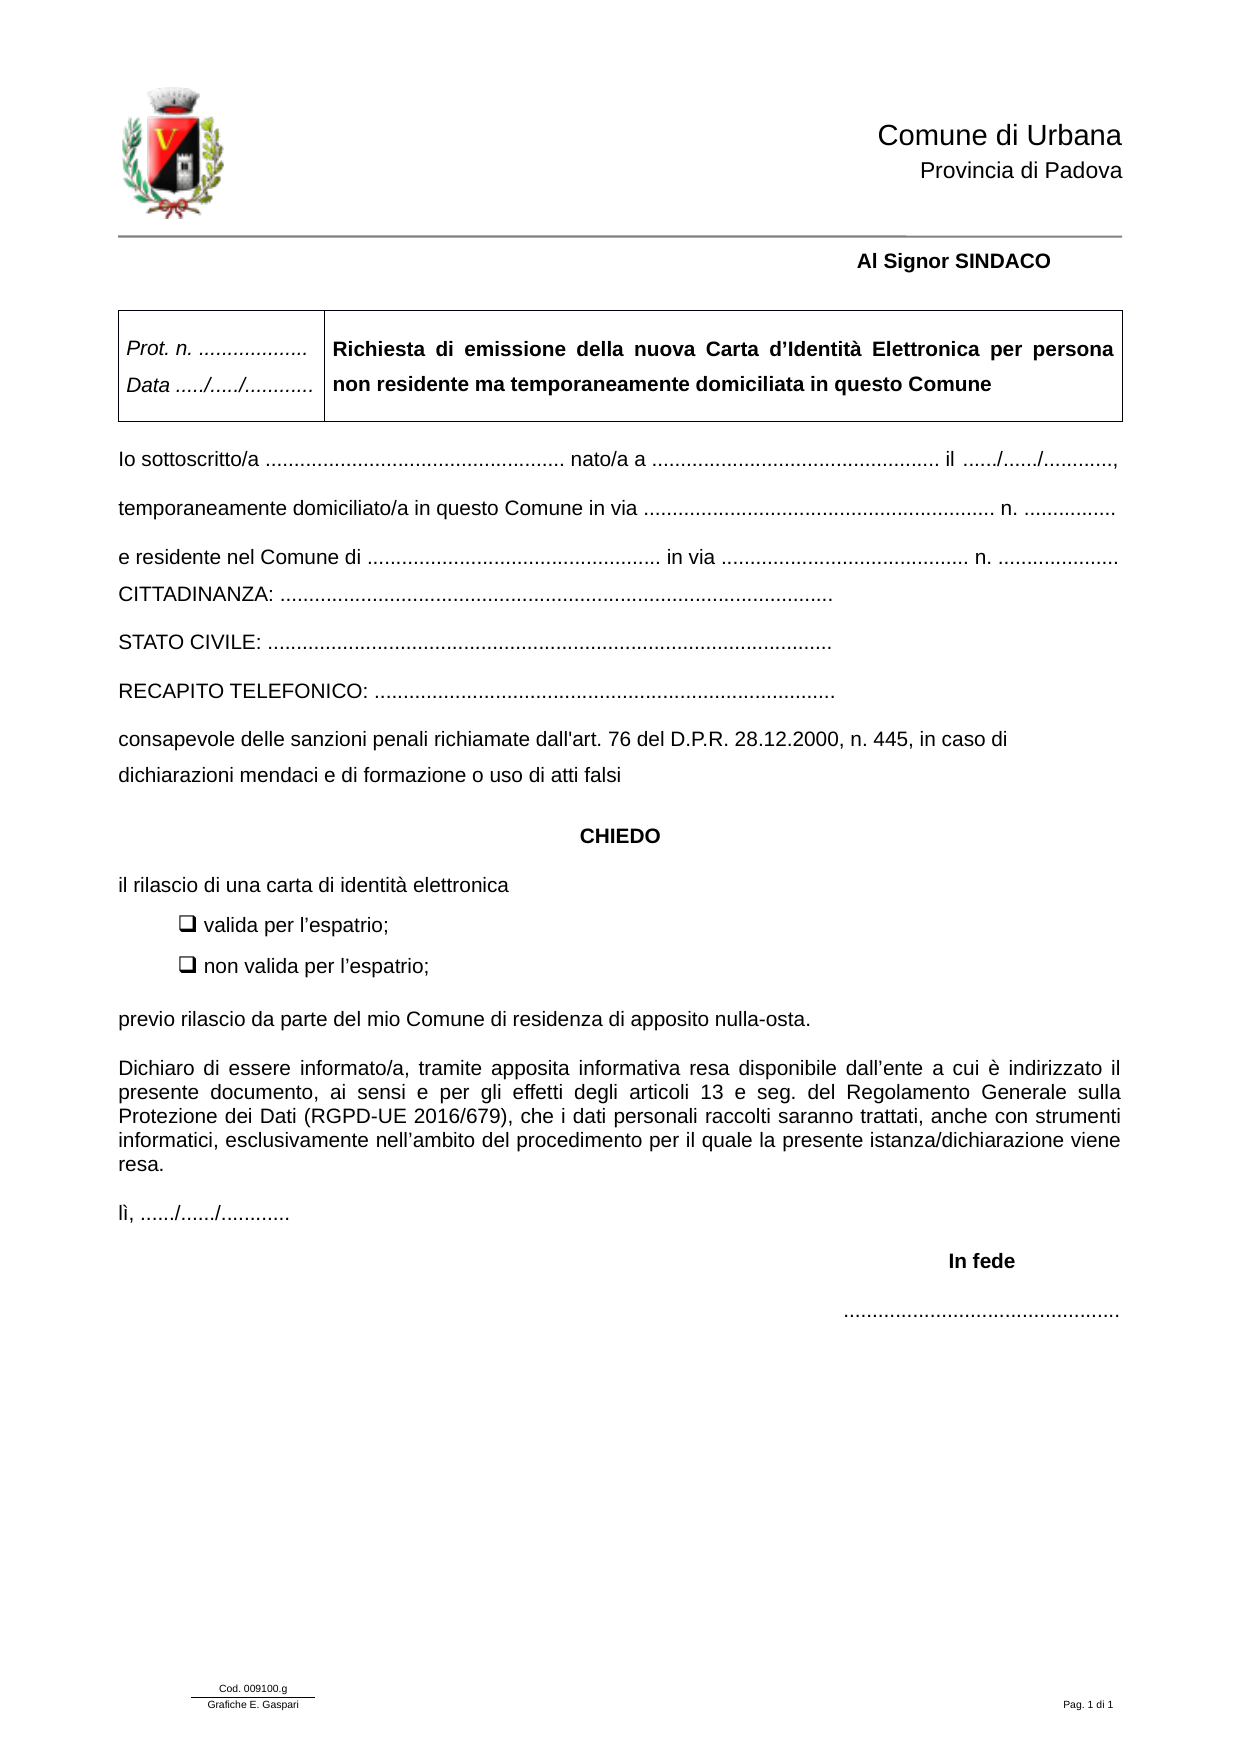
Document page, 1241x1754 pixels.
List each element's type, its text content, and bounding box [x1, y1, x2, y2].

text lì, ....../....../............ [118, 1200, 1122, 1224]
text RECAPITO TELEFONICO: ................................................................................ [118, 678, 1122, 702]
text Dichiaro di essere informato/a, tramite apposita informativa resa disponibile dall’ente a cui è indirizzato il presente documento, ai sensi e per gli effetti degli articoli 13 e seg. del Regolamento Generale sulla Protezione dei Dati (RGPD-UE 2016/679), che i dati personali raccolti saranno trattati, anche con strumenti informatici, esclusivamente nell’ambito del procedimento per il quale la presente istanza/dichiarazione viene resa. [118, 1056, 1122, 1175]
text In fede [118, 1249, 1122, 1273]
text e residente nel Comune di ................................................... in via ........................................... n. ..................... [118, 545, 1122, 569]
text CITTADINANZA: ................................................................................................ [118, 582, 1122, 606]
text  valida per l’espatrio; [177, 913, 1122, 937]
text Io sottoscritto/a .................................................... nato/a a .................................................. il ....../....../............, [118, 447, 1122, 471]
text CHIEDO [118, 824, 1122, 848]
text previo rilascio da parte del mio Comune di residenza di apposito nulla-osta. [118, 1007, 1122, 1031]
table_header Prot. n. ................... Data ...../...../............ [119, 311, 324, 421]
text ................................................ [118, 1298, 1122, 1322]
text il rilascio di una carta di identità elettronica [118, 873, 1122, 897]
text consapevole delle sanzioni penali richiamate dall'art. 76 del D.P.R. 28.12.2000, n. 445, in caso di dichiarazioni mendaci e di formazione o uso di atti falsi [118, 727, 1122, 787]
text  non valida per l’espatrio; [177, 953, 1122, 978]
text Provincia di Padova [224, 157, 1122, 183]
text temporaneamente domiciliato/a in questo Comune in via ............................................................. n. ................ [118, 496, 1122, 520]
text Al Signor SINDACO [857, 249, 1122, 273]
picture [122, 87, 224, 219]
text Comune di Urbana [224, 118, 1122, 152]
text STATO CIVILE: .................................................................................................. [118, 630, 1122, 654]
table_header Richiesta di emissione della nuova Carta d’Identità Elettronica per persona non residente ma temporaneamente domiciliata in questo Comune [325, 311, 1122, 421]
